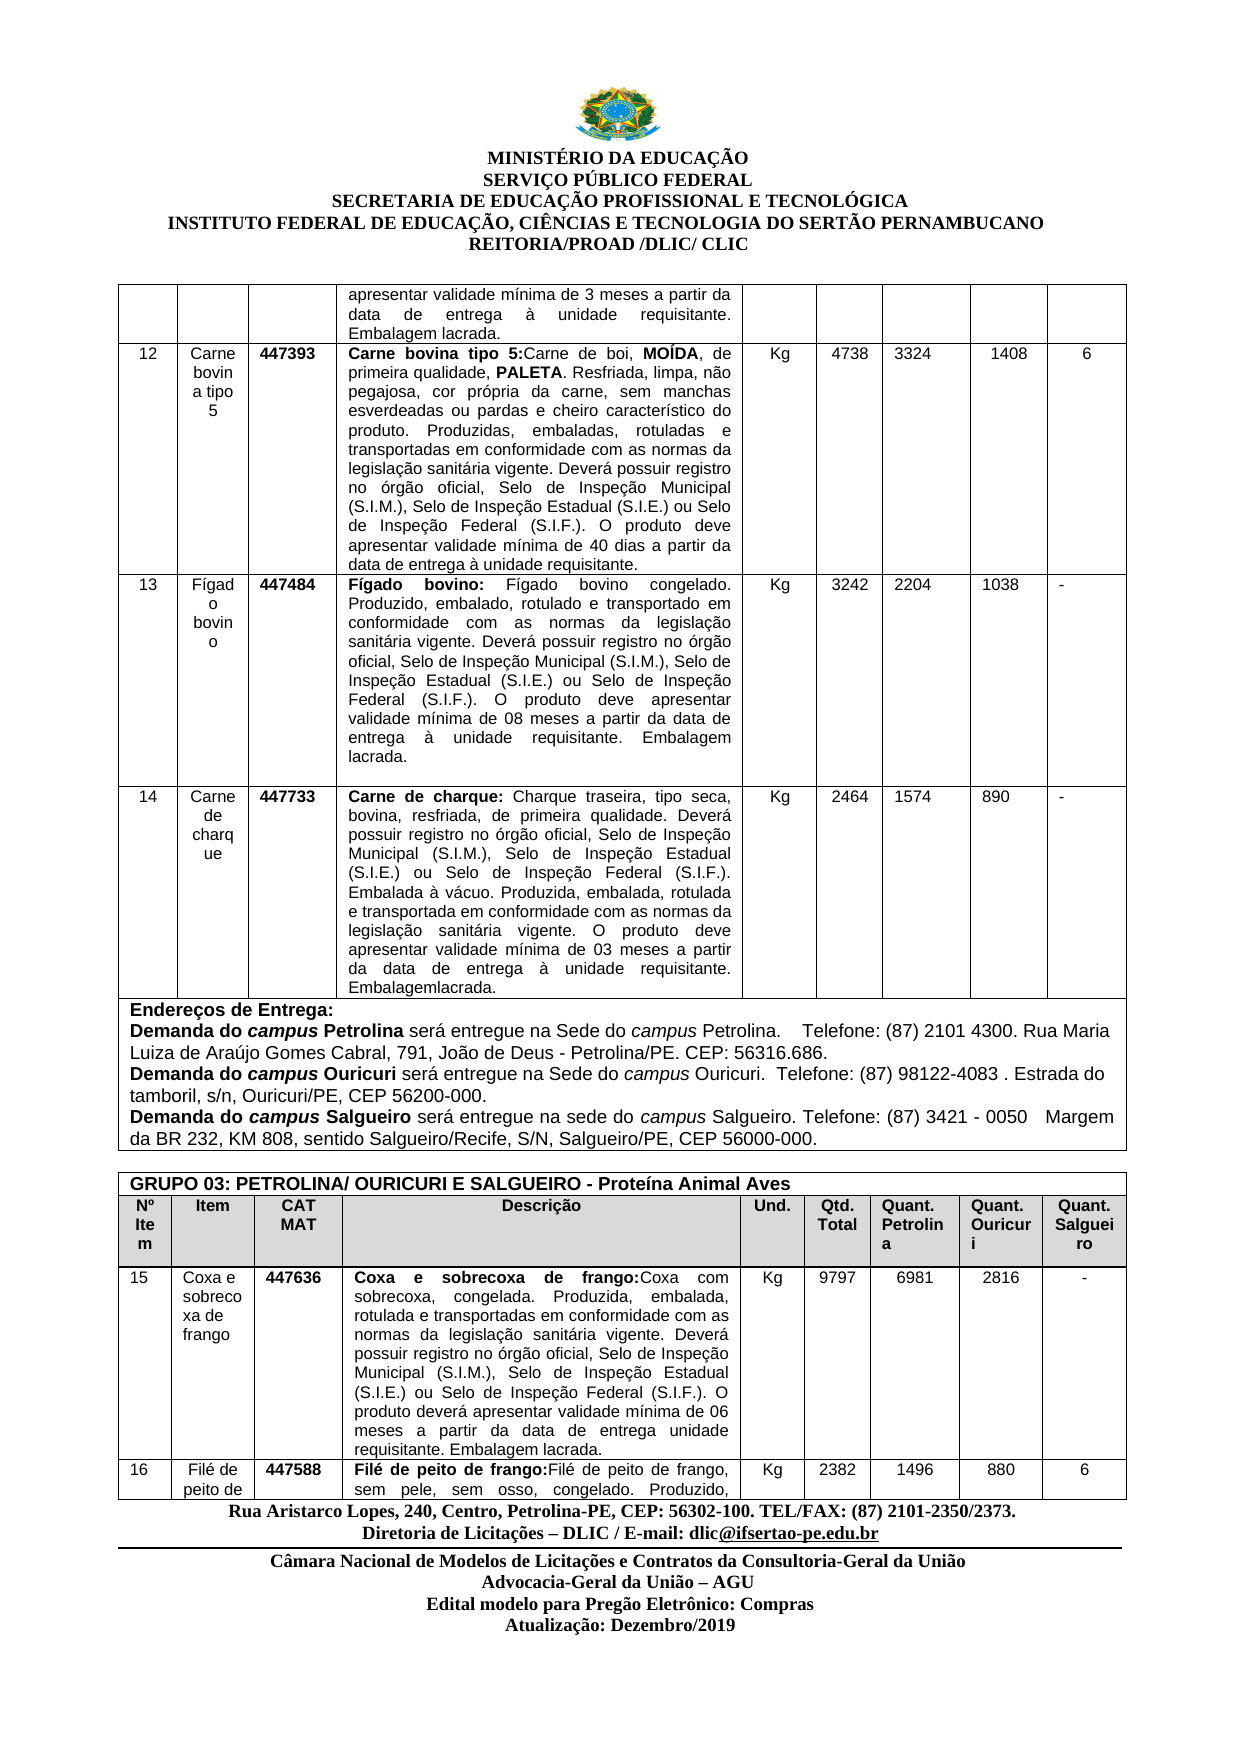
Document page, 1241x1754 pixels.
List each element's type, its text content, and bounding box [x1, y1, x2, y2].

table_cell Fígado bovino [178, 575, 248, 786]
table_cell Fígado bovino: Fígado bovino congelado. Produzido, embalado, rotulado e transportado em conformidade com as normas da legislação sanitária vigente. Deverá possuir registro no órgão oficial, Selo de Inspeção Municipal (S.I.M.), Selo de Inspeção Estadual (S.I.E.) ou Selo de Inspeção Federal (S.I.F.). O produto deve apresentar validade mínima de 08 meses a partir da data de entrega à unidade requisitante. Embalagem lacrada. [337, 575, 742, 786]
table_cell [1048, 285, 1126, 343]
table_cell Item [172, 1196, 254, 1266]
table_cell - [883, 285, 970, 343]
table_cell Und. [741, 1196, 804, 1266]
table_cell 16 [119, 1460, 171, 1498]
table_cell - [1043, 1268, 1126, 1459]
table_cell 1574 [883, 787, 970, 997]
table_cell Carne de charque: Charque traseira, tipo seca, bovina, resfriada, de primeira qualidade. Deverá possuir registro no órgão oficial, Selo de Inspeção Municipal (S.I.M.), Selo de Inspeção Estadual (S.I.E.) ou Selo de Inspeção Federal (S.I.F.). Embalada à vácuo. Produzida, embalada, rotulada e transportada em conformidade com as normas da legislação sanitária vigente. O produto deve apresentar validade mínima de 03 meses a partir da data de entrega à unidade requisitante. Embalagemlacrada. [337, 787, 742, 997]
table_cell CAT MAT [255, 1196, 342, 1266]
table_cell - [1048, 575, 1126, 786]
table_cell 447733 [249, 787, 336, 997]
table_cell Kg [743, 787, 816, 997]
table_cell 447588 [255, 1460, 342, 1498]
table_cell Carne de charque [178, 787, 248, 997]
table_cell 2816 [960, 1268, 1042, 1459]
table_cell 880 [960, 1460, 1042, 1498]
table_cell 2464 [817, 787, 882, 997]
table_cell Quant. Petrolina [871, 1196, 959, 1266]
table_cell 3242 [817, 575, 882, 786]
table_cell Coxa e sobrecoxa de frango [172, 1268, 254, 1459]
table_cell Filé de peito de frango:Filé de peito de frango, sem pele, sem osso, congelado. Produzido, [343, 1460, 740, 1498]
table_cell Qtd. Total [805, 1196, 870, 1266]
table_cell 1496 [871, 1460, 959, 1498]
table_cell [249, 285, 336, 343]
table_cell 12 [119, 344, 177, 574]
table_cell - [1048, 787, 1126, 997]
table_cell [119, 285, 177, 343]
table_cell 447484 [249, 575, 336, 786]
table_cell Descrição [343, 1196, 740, 1266]
table_cell Coxa e sobrecoxa de frango:Coxa com sobrecoxa, congelada. Produzida, embalada, rotulada e transportadas em conformidade com as normas da legislação sanitária vigente. Deverá possuir registro no órgão oficial, Selo de Inspeção Municipal (S.I.M.), Selo de Inspeção Estadual (S.I.E.) ou Selo de Inspeção Federal (S.I.F.). O produto deverá apresentar validade mínima de 06 meses a partir da data de entrega unidade requisitante. Embalagem lacrada. [343, 1268, 740, 1459]
table_cell - [971, 285, 1047, 343]
table_cell 1038 [971, 575, 1047, 786]
table_cell Kg [743, 344, 816, 574]
table_cell Kg [741, 1460, 804, 1498]
table_cell 447393 [249, 344, 336, 574]
table_cell Quant. Salgueiro [1043, 1196, 1126, 1266]
table_cell 4738 [817, 344, 882, 574]
table_cell 2204 [883, 575, 970, 786]
table_cell 9797 [805, 1268, 870, 1459]
table_cell 14 [119, 787, 177, 997]
table_cell Carne bovina tipo 5 [178, 344, 248, 574]
table_cell [743, 285, 816, 343]
picture [575, 87, 661, 141]
table_header GRUPO 03: PETROLINA/ OURICURI E SALGUEIRO - Proteína Animal Aves [119, 1173, 1126, 1195]
table_cell [817, 285, 882, 343]
table_cell 2382 [805, 1460, 870, 1498]
table_cell 6 [1048, 344, 1126, 574]
table_cell 1408 [971, 344, 1047, 574]
table_cell apresentar validade mínima de 3 meses a partir da data de entrega à unidade requisitante. Embalagem lacrada. [337, 285, 742, 343]
table_cell Kg [741, 1268, 804, 1459]
table_cell Filé de peito de [172, 1460, 254, 1498]
table_cell 890 [971, 787, 1047, 997]
table_cell 447636 [255, 1268, 342, 1459]
table_cell 6981 [871, 1268, 959, 1459]
table_cell Nº Item [119, 1196, 171, 1266]
table_cell 3324 [883, 344, 970, 574]
table_cell Quant. Ouricuri [960, 1196, 1042, 1266]
table_cell [178, 285, 248, 343]
table_cell Endereços de Entrega: Demanda do campus Petrolina será entregue na Sede do campus Petrolina. Telefone: (87) 2101 4300. Rua Maria Luiza de Araújo Gomes Cabral, 791, João de Deus - Petrolina/PE. CEP: 56316.686. Demanda do campus Ouricuri será entregue na Sede do campus Ouricuri. Telefone: (87) 98122-4083 . Estrada do tamboril, s/n, Ouricuri/PE, CEP 56200-000. Demanda do campus Salgueiro será entregue na sede do campus Salgueiro. Telefone: (87) 3421 - 0050 Margem da BR 232, KM 808, sentido Salgueiro/Recife, S/N, Salgueiro/PE, CEP 56000-000. [119, 999, 1126, 1149]
table_cell Kg [743, 575, 816, 786]
table_cell Carne bovina tipo 5:Carne de boi, MOÍDA, de primeira qualidade, PALETA. Resfriada, limpa, não pegajosa, cor própria da carne, sem manchas esverdeadas ou pardas e cheiro característico do produto. Produzidas, embaladas, rotuladas e transportadas em conformidade com as normas da legislação sanitária vigente. Deverá possuir registro no órgão oficial, Selo de Inspeção Municipal (S.I.M.), Selo de Inspeção Estadual (S.I.E.) ou Selo de Inspeção Federal (S.I.F.). O produto deve apresentar validade mínima de 40 dias a partir da data de entrega à unidade requisitante. [337, 344, 742, 574]
table_cell 6 [1043, 1460, 1126, 1498]
table_cell 15 [119, 1268, 171, 1459]
table_cell 13 [119, 575, 177, 786]
